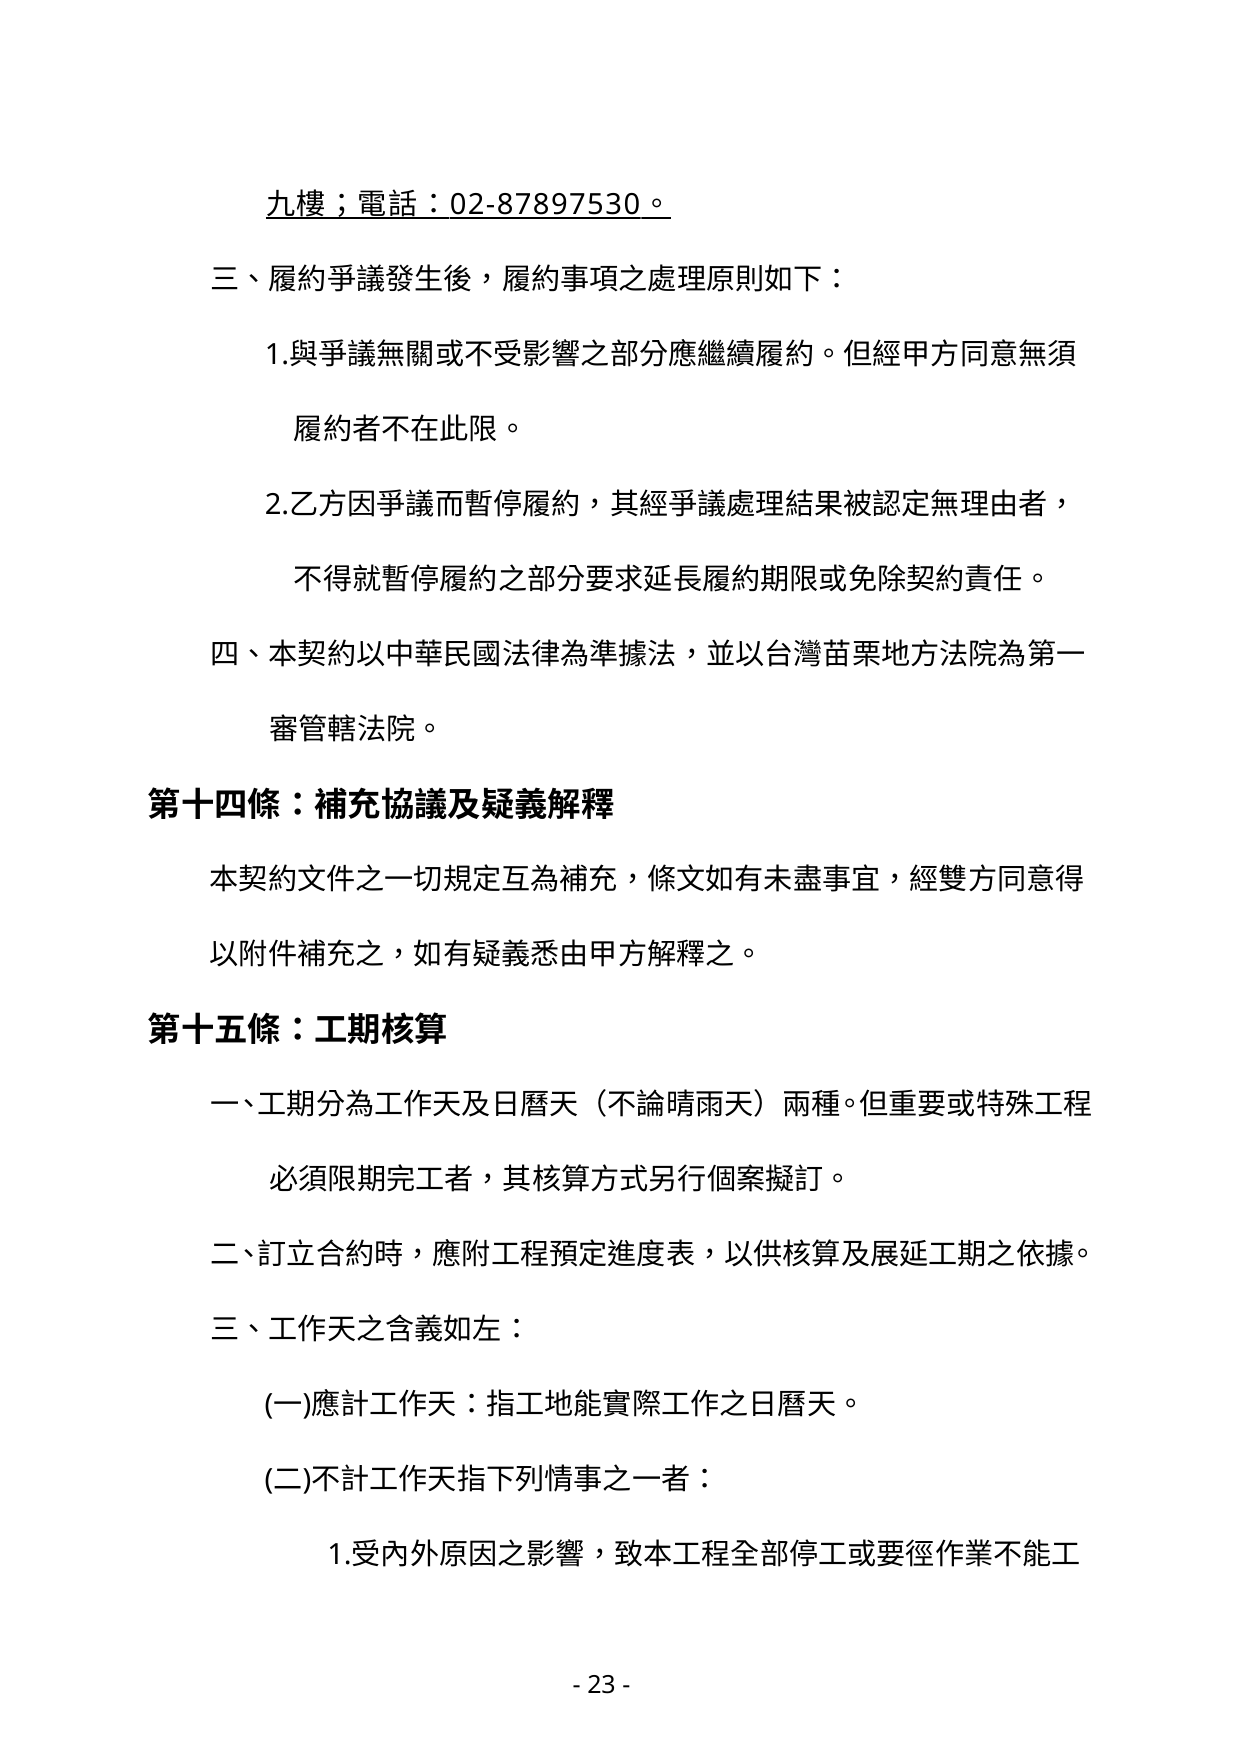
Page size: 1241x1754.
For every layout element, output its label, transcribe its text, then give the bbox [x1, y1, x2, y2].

text 三、履約爭議發生後，履約事項之處理原則如下： [210, 239, 1092, 314]
text 三、工作天之含義如左： [210, 1289, 1092, 1364]
text 1.受內外原因之影響，致本工程全部停工或要徑作業不能工 [327, 1514, 1092, 1589]
text 2.乙方因爭議而暫停履約，其經爭議處理結果被認定無理由者，不得就暫停履約之部分要求延長履約期限或免除契約責任。 [264, 464, 1092, 614]
text 四、本契約以中華民國法律為準據法，並以台灣苗栗地方法院為第一審管轄法院。 [210, 614, 1092, 764]
text 本契約文件之一切規定互為補充，條文如有未盡事宜，經雙方同意得以附件補充之，如有疑義悉由甲方解釋之。 [209, 839, 1092, 989]
text (二)不計工作天指下列情事之一者： [148, 1439, 1092, 1514]
text 二、訂立合約時，應附工程預定進度表，以供核算及展延工期之依據。 [210, 1214, 1092, 1289]
text 九樓；電話：02-87897530。 [207, 164, 1092, 239]
text 1.與爭議無關或不受影響之部分應繼續履約。但經甲方同意無須履約者不在此限。 [264, 314, 1092, 464]
text 第十四條：補充協議及疑義解釋 [148, 764, 1092, 839]
text (一)應計工作天：指工地能實際工作之日曆天。 [148, 1364, 1092, 1439]
text 一、工期分為工作天及日曆天（不論晴雨天）兩種。但重要或特殊工程必須限期完工者，其核算方式另行個案擬訂。 [210, 1064, 1092, 1214]
text 第十五條：工期核算 [148, 989, 1092, 1064]
